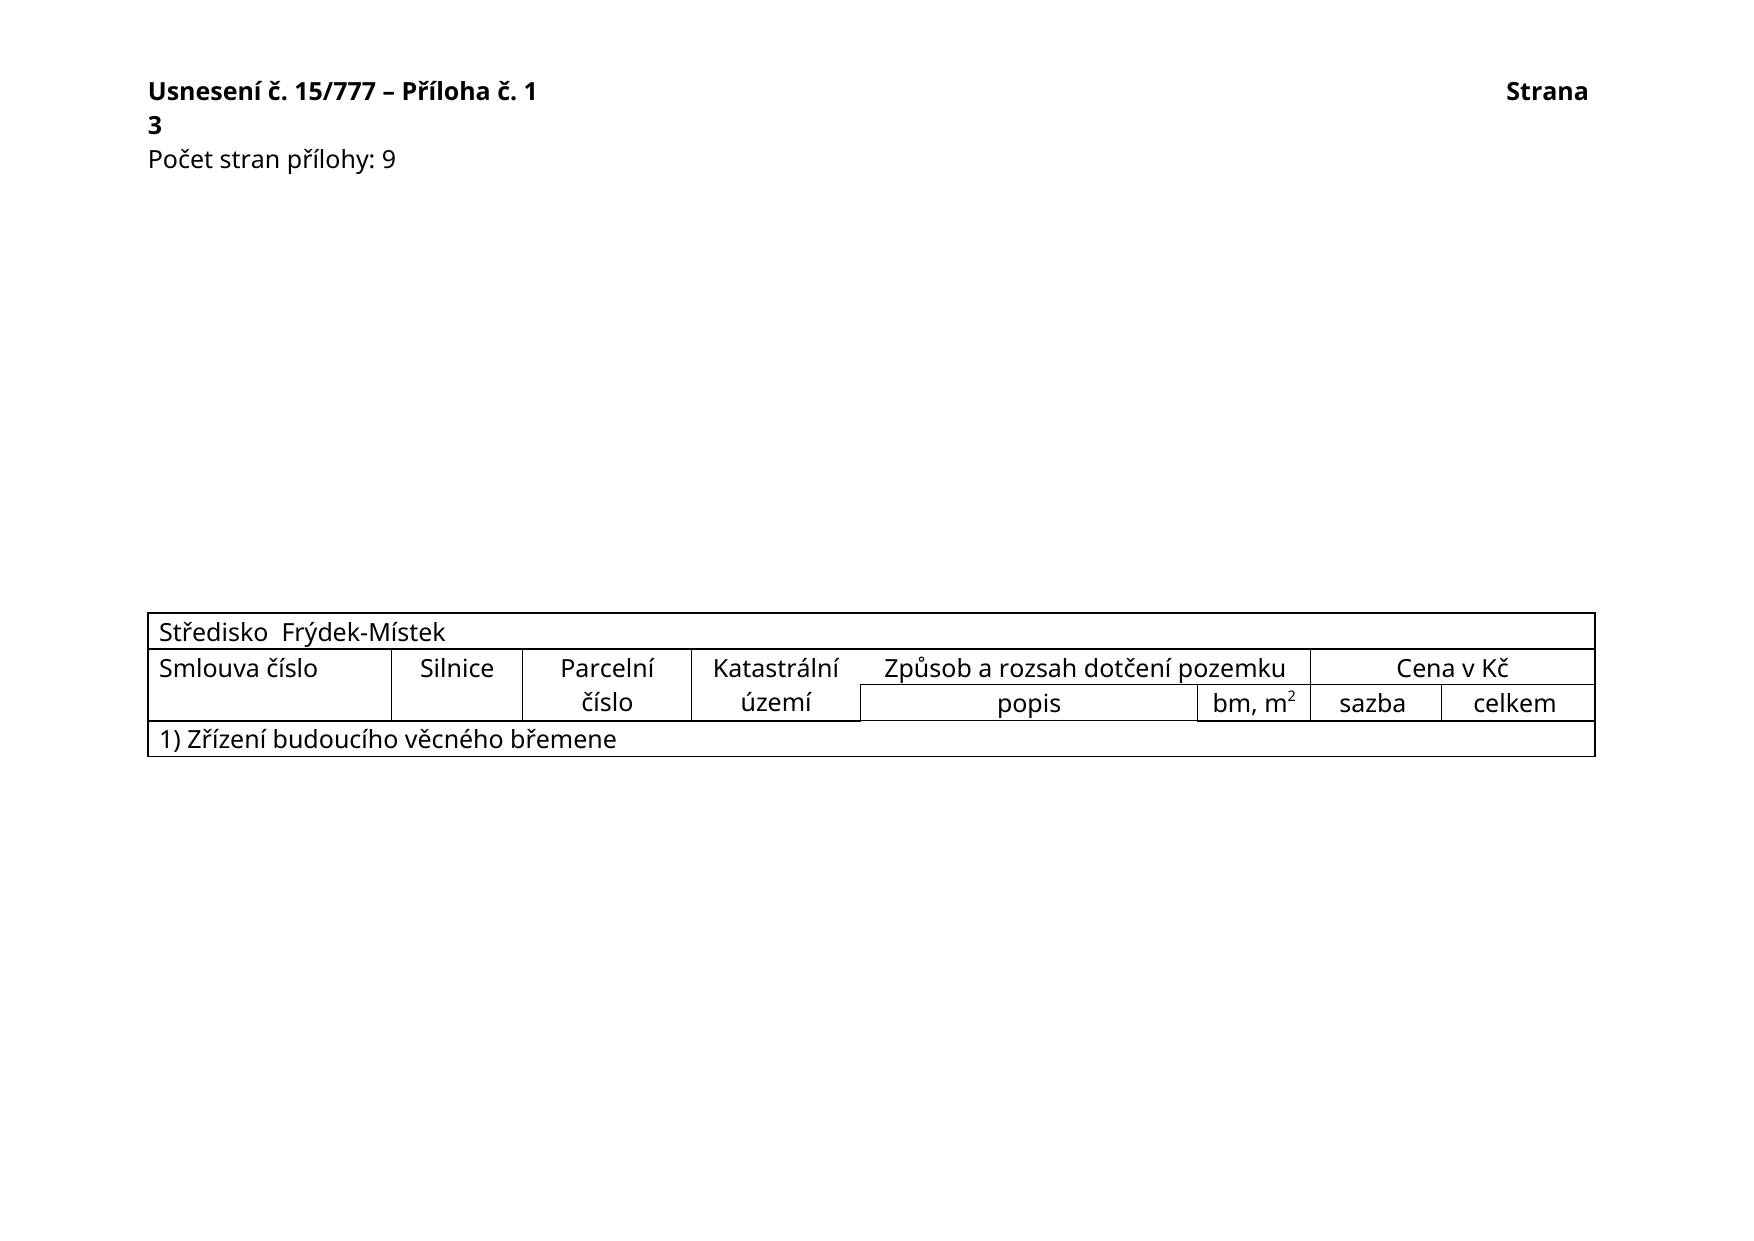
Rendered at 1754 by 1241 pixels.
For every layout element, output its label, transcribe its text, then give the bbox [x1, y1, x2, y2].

table_cell Smlouva číslo [149, 650, 391, 719]
table_cell 1) Zřízení budoucího věcného břemene [149, 721, 1594, 756]
table_cell Katastrální území [692, 650, 860, 719]
table_cell celkem [1442, 685, 1594, 719]
table_cell bm, m2 [1198, 685, 1310, 719]
table_header Středisko Frýdek-Místek [149, 614, 1594, 648]
table_header Cena v Kč [1311, 650, 1594, 684]
table_cell Silnice [392, 650, 522, 719]
table_cell Parcelní číslo [523, 650, 691, 719]
table_cell sazba [1311, 685, 1441, 719]
table_cell popis [861, 685, 1197, 719]
table_header Způsob a rozsah dotčení pozemku [860, 650, 1310, 684]
